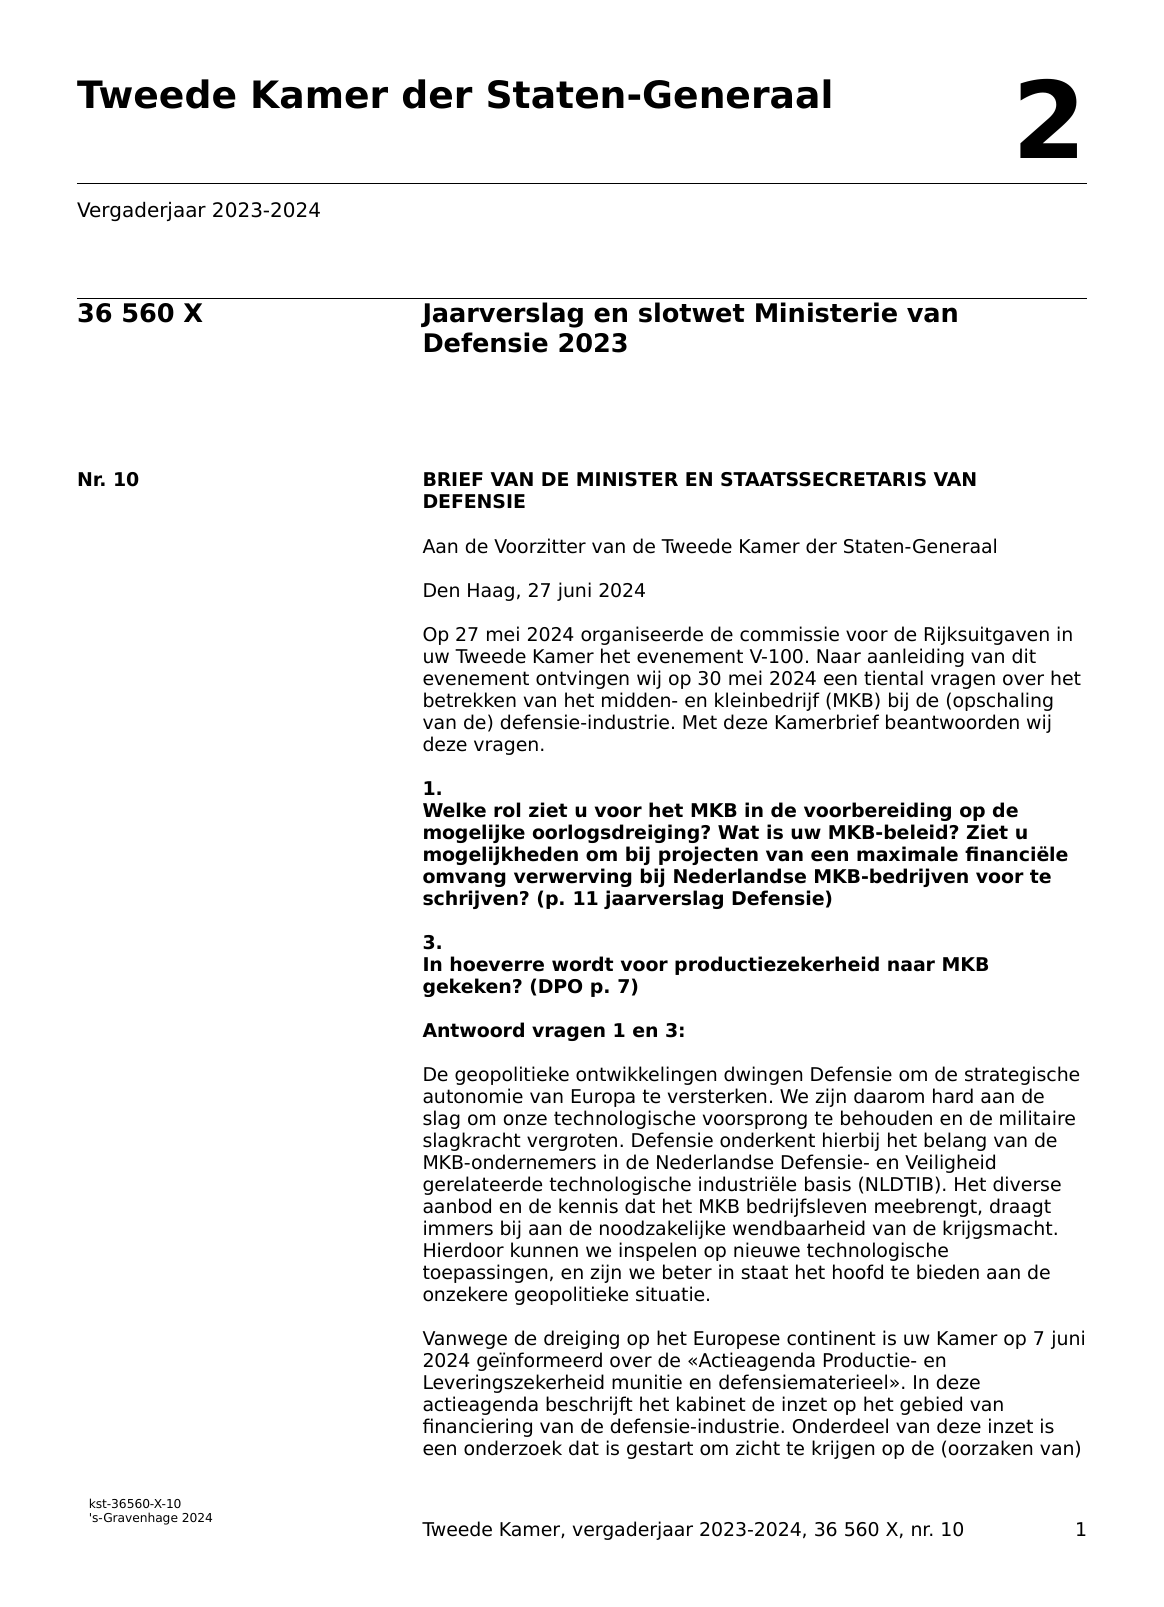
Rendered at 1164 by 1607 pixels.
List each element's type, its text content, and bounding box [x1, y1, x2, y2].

text 3. [422, 932, 1087, 954]
text kst-36560-X-10 [88, 1497, 323, 1511]
table_cell Vergaderjaar 2023-2024 [77, 184, 1087, 298]
text Vanwege de dreiging op het Europese continent is uw Kamer op 7 juni 2024 geïnformeerd over de «Actieagenda Productie- en Leveringszekerheid munitie en defensiematerieel». In deze actieagenda beschrijft het kabinet de inzet op het gebied van financiering van de defensie-industrie. Onderdeel van deze inzet is een onderzoek dat is gestart om zicht te krijgen op de (oorzaken van) [422, 1328, 1087, 1460]
subtitle Nr. 10 BRIEF VAN DE MINISTER EN STAATSSECRETARIS VAN DEFENSIE [77, 469, 1087, 513]
subtitle 36 560 X Jaarverslag en slotwet Ministerie van Defensie 2023 [77, 299, 1087, 358]
text Welke rol ziet u voor het MKB in de voorbereiding op de mogelijke oorlogsdreiging? Wat is uw MKB-beleid? Ziet u mogelijkheden om bij projecten van een maximale financiële omvang verwerving bij Nederlandse MKB-bedrijven voor te schrijven? (p. 11 jaarverslag Defensie) [422, 800, 1087, 910]
subtitle Antwoord vragen 1 en 3: [422, 1020, 1087, 1042]
text 's-Gravenhage 2024 [88, 1511, 323, 1525]
text 1. [422, 778, 1087, 800]
text Op 27 mei 2024 organiseerde de commissie voor de Rijksuitgaven in uw Tweede Kamer het evenement V-100. Naar aanleiding van dit evenement ontvingen wij op 30 mei 2024 een tiental vragen over het betrekken van het midden- en kleinbedrijf (MKB) bij de (opschaling van de) defensie-industrie. Met deze Kamerbrief beantwoorden wij deze vragen. [422, 624, 1087, 756]
table_header 2 [886, 59, 1087, 183]
table_header Tweede Kamer der Staten-Generaal [77, 59, 886, 183]
text Aan de Voorzitter van de Tweede Kamer der Staten-Generaal [422, 536, 1087, 557]
text De geopolitieke ontwikkelingen dwingen Defensie om de strategische autonomie van Europa te versterken. We zijn daarom hard aan de slag om onze technologische voorsprong te behouden en de militaire slagkracht vergroten. Defensie onderkent hierbij het belang van de MKB-ondernemers in de Nederlandse Defensie- en Veiligheid gerelateerde technologische industriële basis (NLDTIB). Het diverse aanbod en de kennis dat het MKB bedrijfsleven meebrengt, draagt immers bij aan de noodzakelijke wendbaarheid van de krijgsmacht. Hierdoor kunnen we inspelen op nieuwe technologische toepassingen, en zijn we beter in staat het hoofd te bieden aan de onzekere geopolitieke situatie. [422, 1064, 1087, 1306]
text Den Haag, 27 juni 2024 [422, 580, 1087, 602]
text In hoeverre wordt voor productiezekerheid naar MKB gekeken? (DPO p. 7) [422, 954, 1087, 998]
